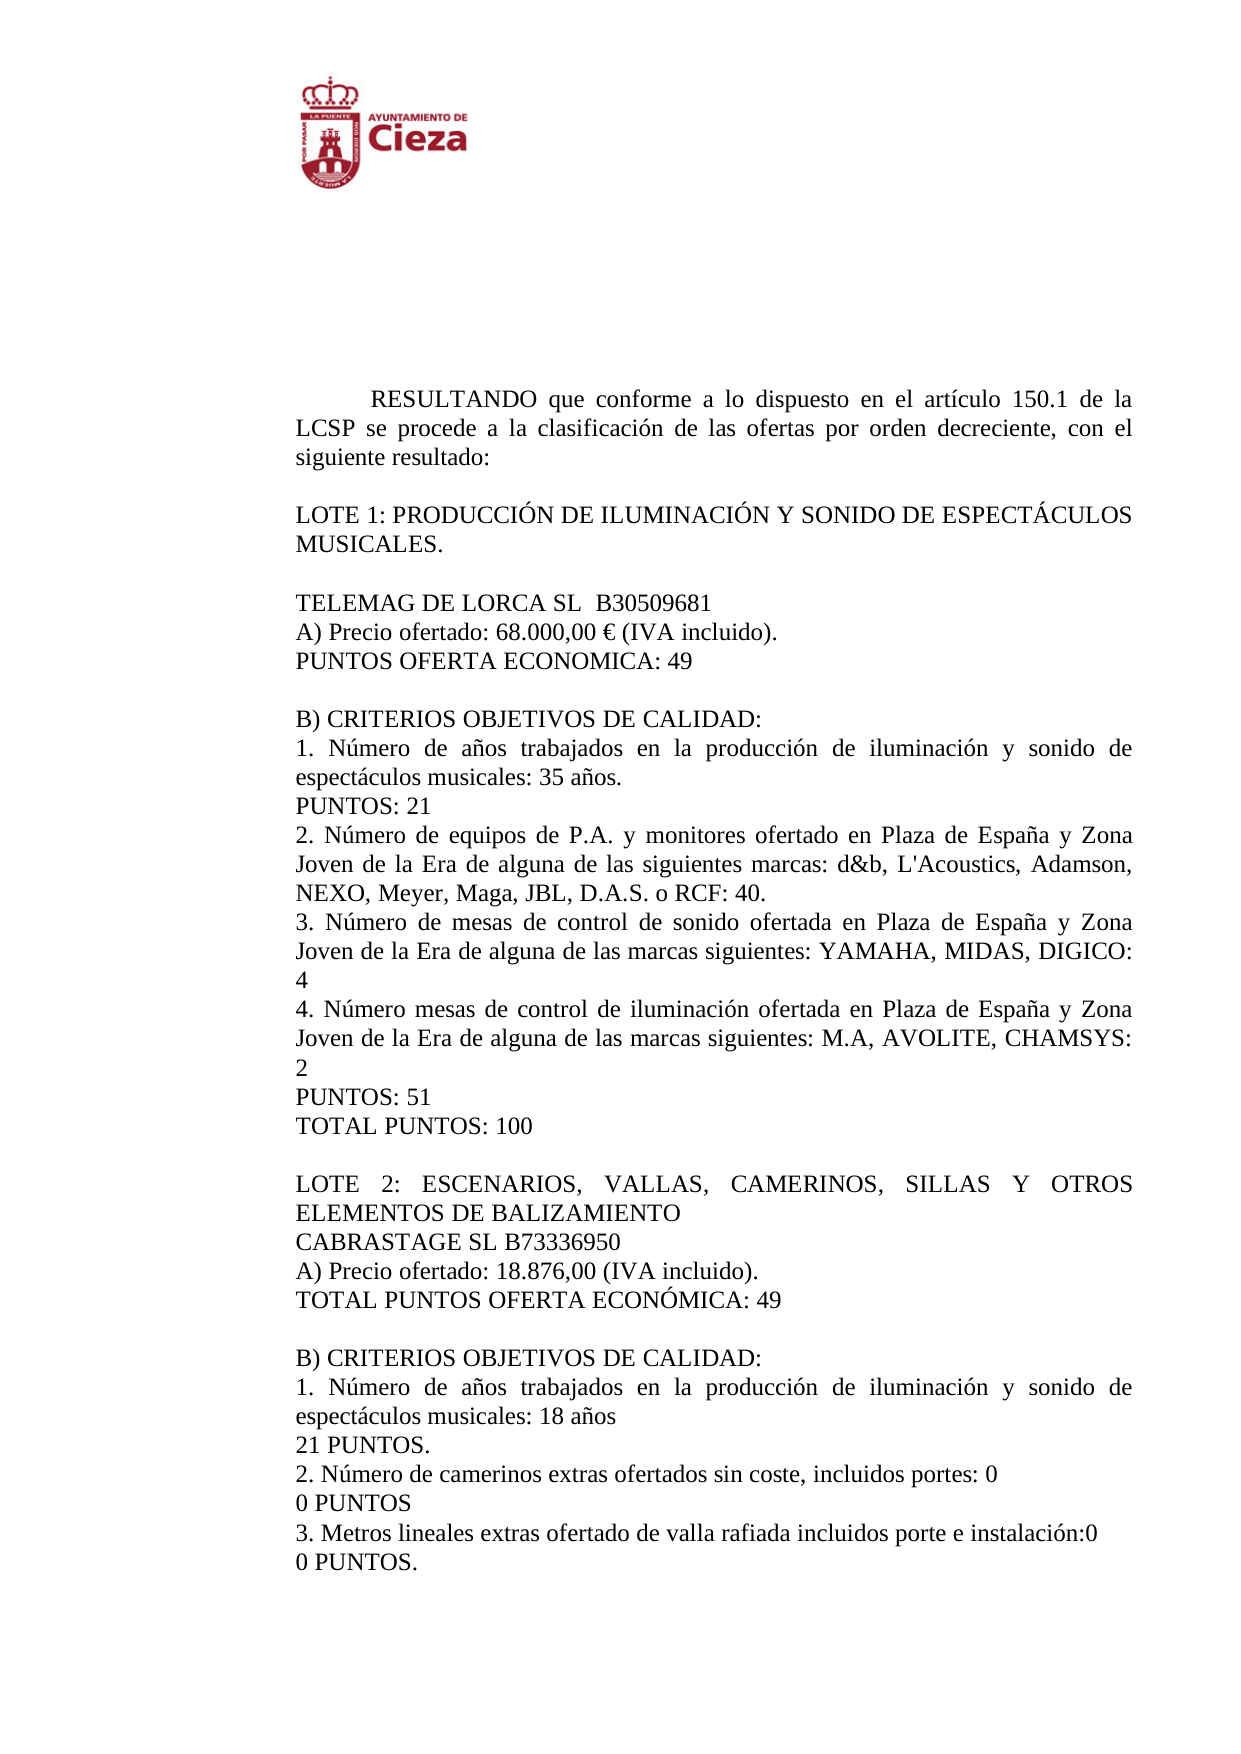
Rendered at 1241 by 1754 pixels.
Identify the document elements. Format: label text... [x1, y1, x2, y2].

text 2. Número de equipos de P.A. y monitores ofertado en Plaza de España y Zona Joven de la Era de alguna de las siguientes marcas: d&b, L'Acoustics, Adamson, NEXO, Meyer, Maga, JBL, D.A.S. o RCF: 40. [295, 820, 1134, 907]
text 3. Metros lineales extras ofertado de valla rafiada incluidos porte e instalación:0 [295, 1517, 1134, 1546]
text PUNTOS: 21 [295, 791, 1134, 820]
text A) Precio ofertado: 68.000,00 € (IVA incluido). [295, 616, 1134, 646]
text 0 PUNTOS [295, 1488, 1134, 1517]
text B) CRITERIOS OBJETIVOS DE CALIDAD: [295, 704, 1134, 733]
text 1. Número de años trabajados en la producción de iluminación y sonido de espectáculos musicales: 35 años. [295, 733, 1134, 791]
text TOTAL PUNTOS OFERTA ECONÓMICA: 49 [295, 1285, 1134, 1314]
text 21 PUNTOS. [295, 1430, 1134, 1459]
text 1. Número de años trabajados en la producción de iluminación y sonido de espectáculos musicales: 18 años [295, 1372, 1134, 1430]
text 4. Número mesas de control de iluminación ofertada en Plaza de España y Zona Joven de la Era de alguna de las marcas siguientes: M.A, AVOLITE, CHAMSYS: 2 [295, 994, 1134, 1081]
text TELEMAG DE LORCA SL B30509681 [295, 587, 1134, 616]
text TOTAL PUNTOS: 100 [295, 1111, 1134, 1139]
text PUNTOS OFERTA ECONOMICA: 49 [295, 646, 1134, 674]
text 3. Número de mesas de control de sonido ofertada en Plaza de España y Zona Joven de la Era de alguna de las marcas siguientes: YAMAHA, MIDAS, DIGICO: 4 [295, 907, 1134, 994]
text LOTE 1: PRODUCCIÓN DE ILUMINACIÓN Y SONIDO DE ESPECTÁCULOS MUSICALES. [295, 500, 1134, 558]
text 2. Número de camerinos extras ofertados sin coste, incluidos portes: 0 [295, 1459, 1134, 1488]
text RESULTANDO que conforme a lo dispuesto en el artículo 150.1 de la LCSP se procede a la clasificación de las ofertas por orden decreciente, con el siguiente resultado: [295, 384, 1134, 471]
text B) CRITERIOS OBJETIVOS DE CALIDAD: [295, 1343, 1134, 1372]
text CABRASTAGE SL B73336950 [295, 1227, 1134, 1256]
text LOTE 2: ESCENARIOS, VALLAS, CAMERINOS, SILLAS Y OTROS ELEMENTOS DE BALIZAMIENTO [295, 1169, 1134, 1227]
picture [297, 72, 471, 193]
text A) Precio ofertado: 18.876,00 (IVA incluido). [295, 1256, 1134, 1285]
text 0 PUNTOS. [295, 1546, 1134, 1576]
text PUNTOS: 51 [295, 1081, 1134, 1111]
